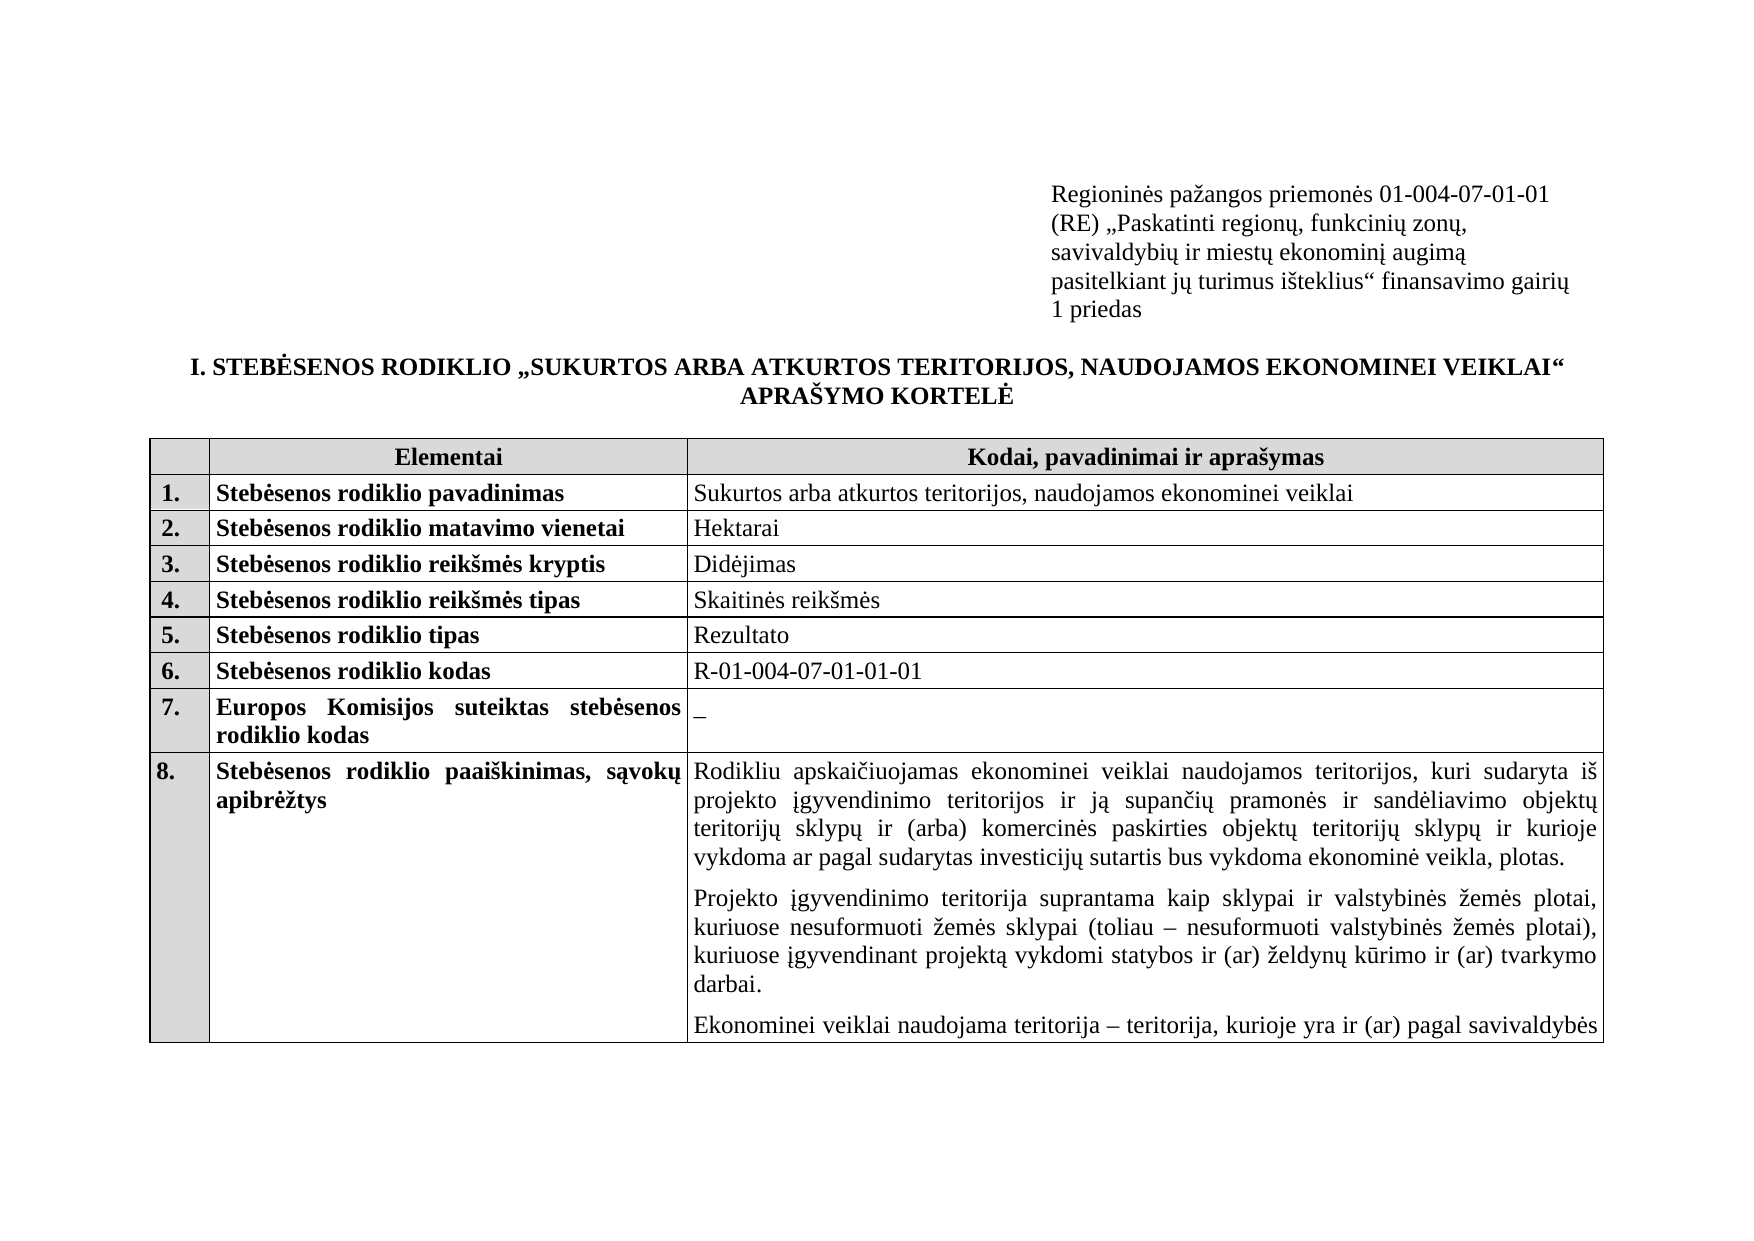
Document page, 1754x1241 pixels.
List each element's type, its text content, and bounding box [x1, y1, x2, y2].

table_cell Sukurtos arba atkurtos teritorijos, naudojamos ekonominei veiklai [688, 475, 1603, 509]
table_header Elementai [210, 439, 687, 474]
table_cell R-01-004-07-01-01-01 [688, 653, 1603, 688]
table_cell _ [688, 689, 1603, 752]
text savivaldybių ir miestų ekonominį augimą [1051, 237, 1604, 266]
table_cell Didėjimas [688, 546, 1603, 581]
table_cell Rezultato [688, 618, 1603, 652]
text I. Stebėsenos rodiklio „SUKURTOS ARBA ATKURTOS TERITORIJOS, NAUDOJAMOS EKONOMINEI VEIKLAI“ aprašymo kortelė [150, 352, 1604, 409]
table_cell 8. [151, 753, 209, 1042]
table_cell Stebėsenos rodiklio paaiškinimas, sąvokų apibrėžtys [210, 753, 687, 1042]
table_cell Rodikliu apskaičiuojamas ekonominei veiklai naudojamos teritorijos, kuri sudaryta iš projekto įgyvendinimo teritorijos ir ją supančių pramonės ir sandėliavimo objektų teritorijų sklypų ir (arba) komercinės paskirties objektų teritorijų sklypų ir kurioje vykdoma ar pagal sudarytas investicijų sutartis bus vykdoma ekonominė veikla, plotas. Projekto įgyvendinimo teritorija suprantama kaip sklypai ir valstybinės žemės plotai, kuriuose nesuformuoti žemės sklypai (toliau – nesuformuoti valstybinės žemės plotai), kuriuose įgyvendinant projektą vykdomi statybos ir (ar) želdynų kūrimo ir (ar) tvarkymo darbai. Ekonominei veiklai naudojama teritorija – teritorija, kurioje yra ir (ar) pagal savivaldybės [688, 753, 1603, 1042]
table_cell 1. [151, 475, 209, 509]
table_cell Stebėsenos rodiklio tipas [210, 618, 687, 652]
table_cell 3. [151, 546, 209, 581]
table_cell Europos Komisijos suteiktas stebėsenos rodiklio kodas [210, 689, 687, 752]
table_cell 4. [151, 582, 209, 616]
table_cell 2. [151, 511, 209, 545]
table_header [151, 439, 209, 474]
table_cell Stebėsenos rodiklio pavadinimas [210, 475, 687, 509]
table_cell 6. [151, 653, 209, 688]
table_cell Skaitinės reikšmės [688, 582, 1603, 616]
text (RE) „Paskatinti regionų, funkcinių zonų, [1051, 208, 1604, 237]
table_cell 5. [151, 618, 209, 652]
table_cell Stebėsenos rodiklio matavimo vienetai [210, 511, 687, 545]
text 1 priedas [1051, 294, 1604, 323]
table_cell Hektarai [688, 511, 1603, 545]
text pasitelkiant jų turimus išteklius“ finansavimo gairių [1051, 266, 1604, 294]
table_cell Stebėsenos rodiklio reikšmės tipas [210, 582, 687, 616]
table_cell 7. [151, 689, 209, 752]
table_cell Stebėsenos rodiklio reikšmės kryptis [210, 546, 687, 581]
text Regioninės pažangos priemonės 01-004-07-01-01 [1051, 179, 1604, 208]
table_cell Stebėsenos rodiklio kodas [210, 653, 687, 688]
table_header Kodai, pavadinimai ir aprašymas [688, 439, 1603, 474]
